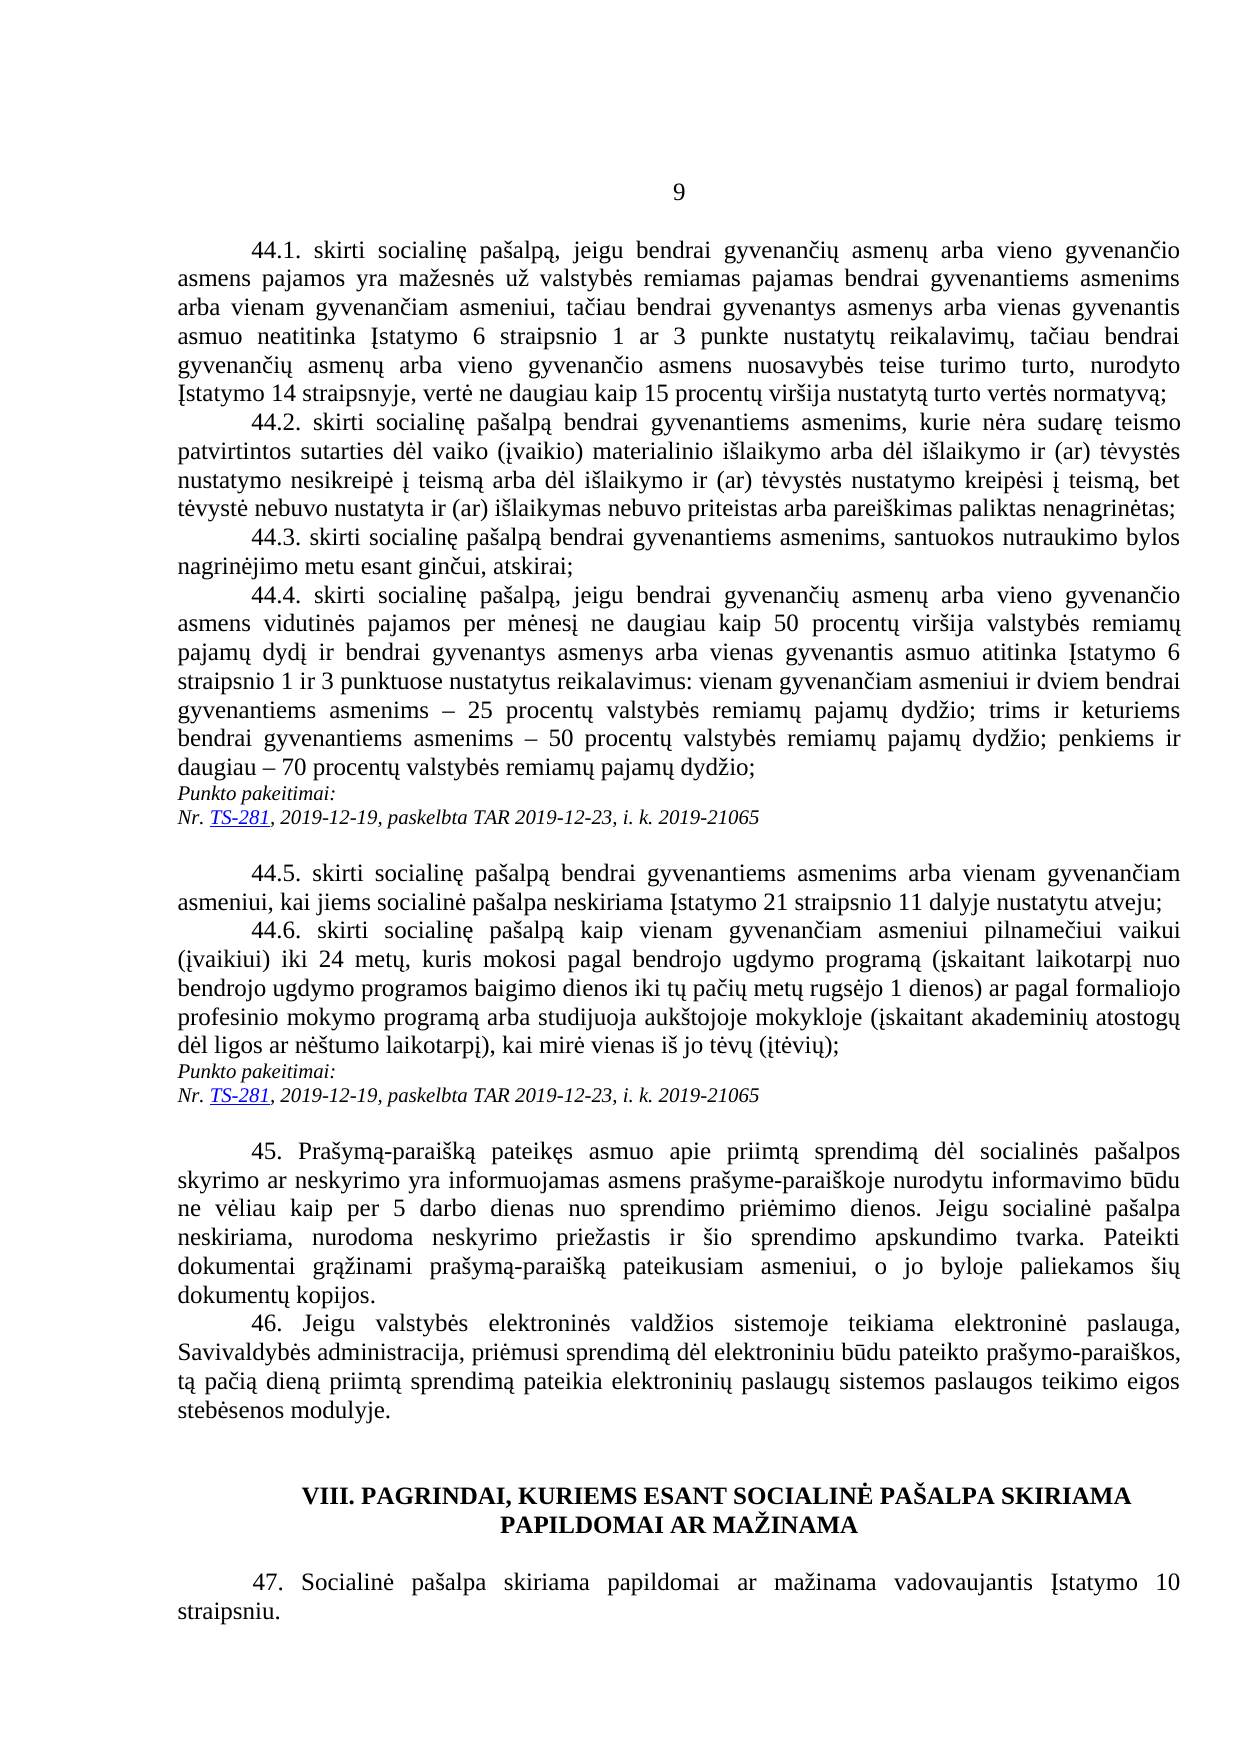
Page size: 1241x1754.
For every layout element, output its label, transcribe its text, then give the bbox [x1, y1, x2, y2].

text 44.1. skirti socialinę pašalpą, jeigu bendrai gyvenančių asmenų arba vieno gyvenančio asmens pajamos yra mažesnės už valstybės remiamas pajamas bendrai gyvenantiems asmenims arba vienam gyvenančiam asmeniui, tačiau bendrai gyvenantys asmenys arba vienas gyvenantis asmuo neatitinka Įstatymo 6 straipsnio 1 ar 3 punkte nustatytų reikalavimų, tačiau bendrai gyvenančių asmenų arba vieno gyvenančio asmens nuosavybės teise turimo turto, nurodyto Įstatymo 14 straipsnyje, vertė ne daugiau kaip 15 procentų viršija nustatytą turto vertės normatyvą; [177, 235, 1181, 407]
text 44.2. skirti socialinę pašalpą bendrai gyvenantiems asmenims, kurie nėra sudarę teismo patvirtintos sutarties dėl vaiko (įvaikio) materialinio išlaikymo arba dėl išlaikymo ir (ar) tėvystės nustatymo nesikreipė į teismą arba dėl išlaikymo ir (ar) tėvystės nustatymo kreipėsi į teismą, bet tėvystė nebuvo nustatyta ir (ar) išlaikymas nebuvo priteistas arba pareiškimas paliktas nenagrinėtas; [177, 407, 1181, 522]
text 46. Jeigu valstybės elektroninės valdžios sistemoje teikiama elektroninė paslauga, Savivaldybės administracija, priėmusi sprendimą dėl elektroniniu būdu pateikto prašymo-paraiškos, tą pačią dieną priimtą sprendimą pateikia elektroninių paslaugų sistemos paslaugos teikimo eigos stebėsenos modulyje. [177, 1308, 1181, 1423]
text VIII. PAGRINDAI, KURIEMS ESANT SOCIALINĖ PAŠALPA SKIRIAMA PAPILDOMAI AR MAŽINAMA [177, 1481, 1181, 1538]
text Nr. TS-281, 2019-12-19, paskelbta TAR 2019-12-23, i. k. 2019-21065 [177, 805, 1181, 829]
text Punkto pakeitimai: [177, 781, 1181, 805]
text 44.4. skirti socialinę pašalpą, jeigu bendrai gyvenančių asmenų arba vieno gyvenančio asmens vidutinės pajamos per mėnesį ne daugiau kaip 50 procentų viršija valstybės remiamų pajamų dydį ir bendrai gyvenantys asmenys arba vienas gyvenantis asmuo atitinka Įstatymo 6 straipsnio 1 ir 3 punktuose nustatytus reikalavimus: vienam gyvenančiam asmeniui ir dviem bendrai gyvenantiems asmenims – 25 procentų valstybės remiamų pajamų dydžio; trims ir keturiems bendrai gyvenantiems asmenims – 50 procentų valstybės remiamų pajamų dydžio; penkiems ir daugiau – 70 procentų valstybės remiamų pajamų dydžio; [177, 580, 1181, 781]
text 44.6. skirti socialinę pašalpą kaip vienam gyvenančiam asmeniui pilnamečiui vaikui (įvaikiui) iki 24 metų, kuris mokosi pagal bendrojo ugdymo programą (įskaitant laikotarpį nuo bendrojo ugdymo programos baigimo dienos iki tų pačių metų rugsėjo 1 dienos) ar pagal formaliojo profesinio mokymo programą arba studijuoja aukštojoje mokykloje (įskaitant akademinių atostogų dėl ligos ar nėštumo laikotarpį), kai mirė vienas iš jo tėvų (įtėvių); [177, 915, 1181, 1059]
text 44.5. skirti socialinę pašalpą bendrai gyvenantiems asmenims arba vienam gyvenančiam asmeniui, kai jiems socialinė pašalpa neskiriama Įstatymo 21 straipsnio 11 dalyje nustatytu atveju; [177, 858, 1181, 915]
text Nr. TS-281, 2019-12-19, paskelbta TAR 2019-12-23, i. k. 2019-21065 [177, 1083, 1181, 1107]
text 47. Socialinė pašalpa skiriama papildomai ar mažinama vadovaujantis Įstatymo 10 straipsniu. [177, 1567, 1181, 1625]
text 45. Prašymą-paraišką pateikęs asmuo apie priimtą sprendimą dėl socialinės pašalpos skyrimo ar neskyrimo yra informuojamas asmens prašyme-paraiškoje nurodytu informavimo būdu ne vėliau kaip per 5 darbo dienas nuo sprendimo priėmimo dienos. Jeigu socialinė pašalpa neskiriama, nurodoma neskyrimo priežastis ir šio sprendimo apskundimo tvarka. Pateikti dokumentai grąžinami prašymą-paraišką pateikusiam asmeniui, o jo byloje paliekamos šių dokumentų kopijos. [177, 1136, 1181, 1308]
text 44.3. skirti socialinę pašalpą bendrai gyvenantiems asmenims, santuokos nutraukimo bylos nagrinėjimo metu esant ginčui, atskirai; [177, 522, 1181, 580]
text Punkto pakeitimai: [177, 1059, 1181, 1083]
